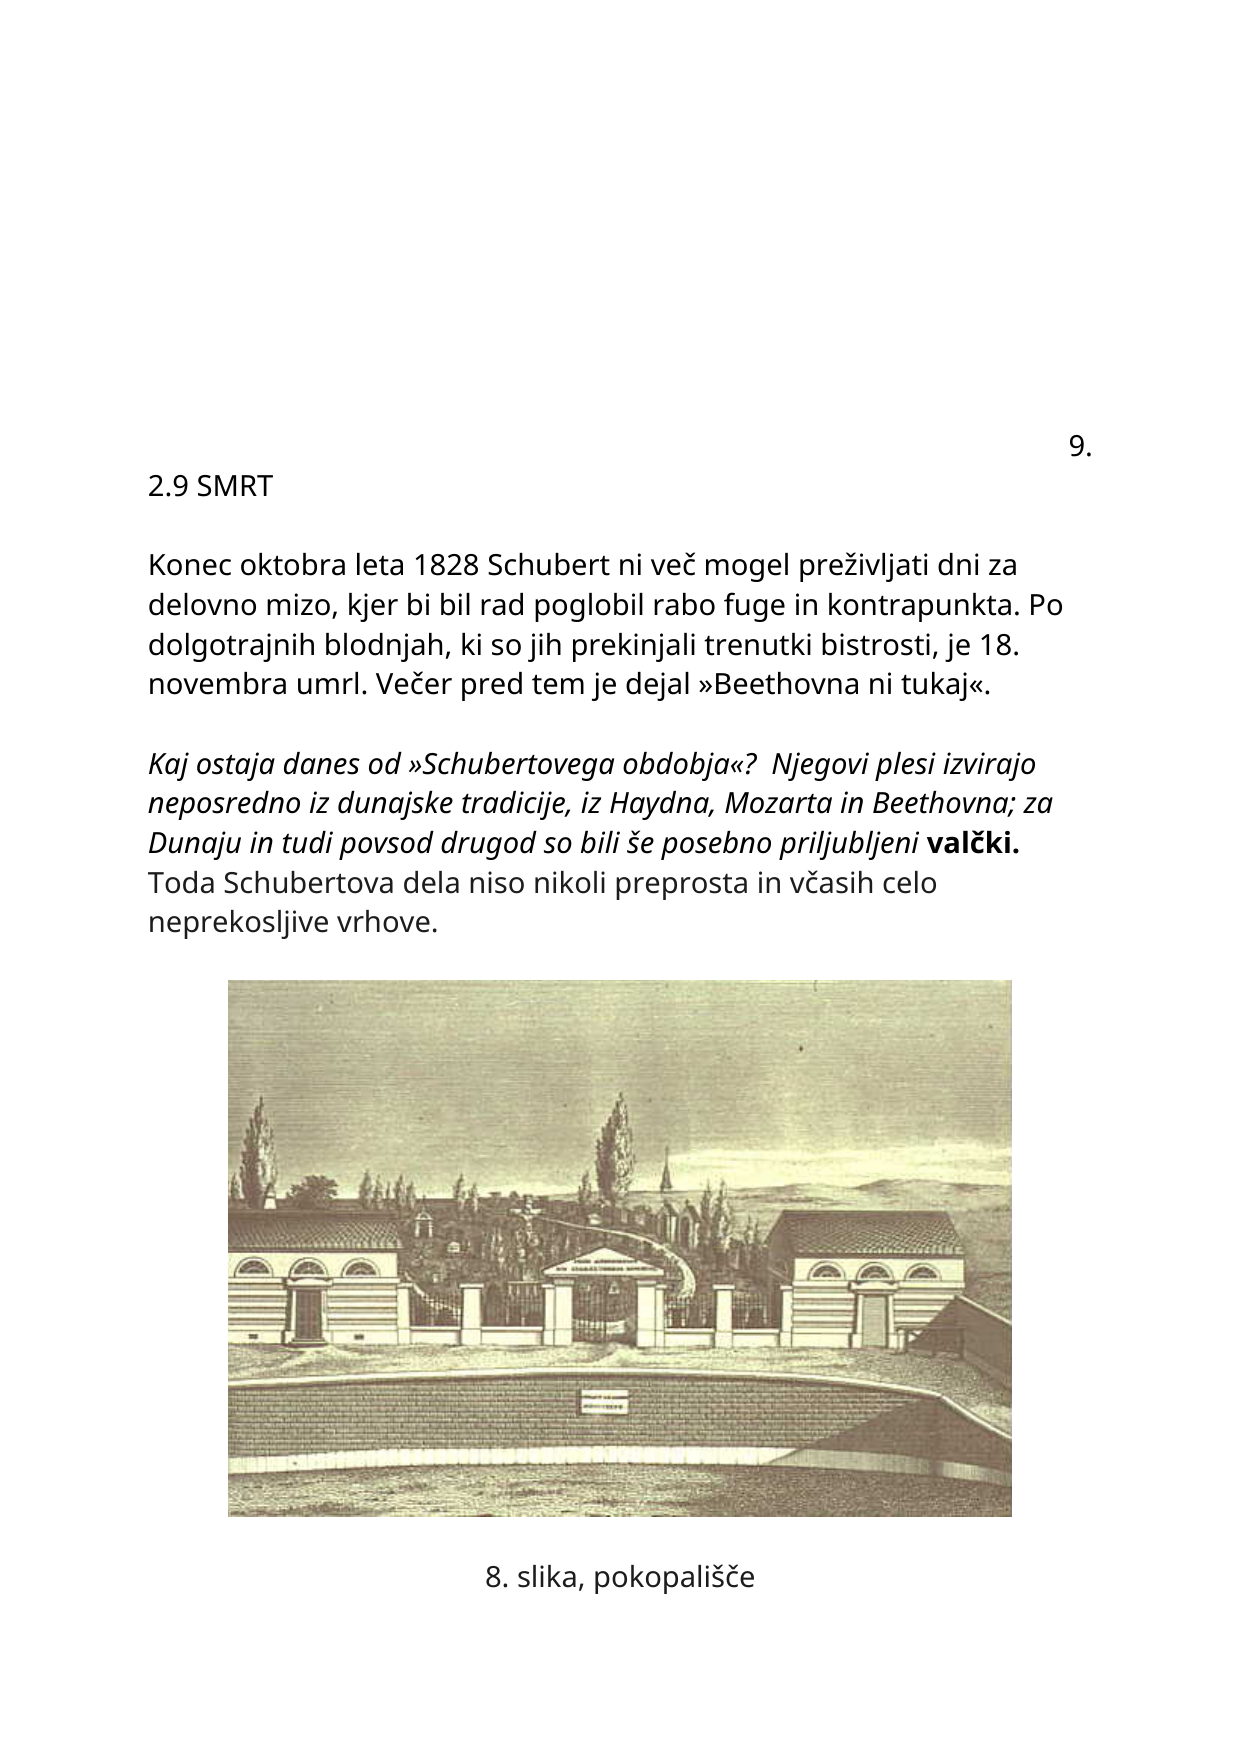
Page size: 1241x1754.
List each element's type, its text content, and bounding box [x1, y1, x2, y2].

text 8. slika, pokopališče [148, 1557, 1093, 1596]
text 9. [148, 425, 1093, 465]
text Kaj ostaja danes od »Schubertovega obdobja«? Njegovi plesi izvirajo neposredno iz dunajske tradicije, iz Haydna, Mozarta in Beethovna; za Dunaju in tudi povsod drugod so bili še posebno priljubljeni valčki. Toda Schubertova dela niso nikoli preprosta in včasih celo neprekosljive vrhove. [148, 743, 1093, 941]
text 2.9 SMRT [148, 465, 1093, 505]
picture [228, 980, 1012, 1517]
text Konec oktobra leta 1828 Schubert ni več mogel preživljati dni za delovno mizo, kjer bi bil rad poglobil rabo fuge in kontrapunkta. Po dolgotrajnih blodnjah, ki so jih prekinjali trenutki bistrosti, je 18. novembra umrl. Večer pred tem je dejal »Beethovna ni tukaj«. [148, 544, 1093, 703]
